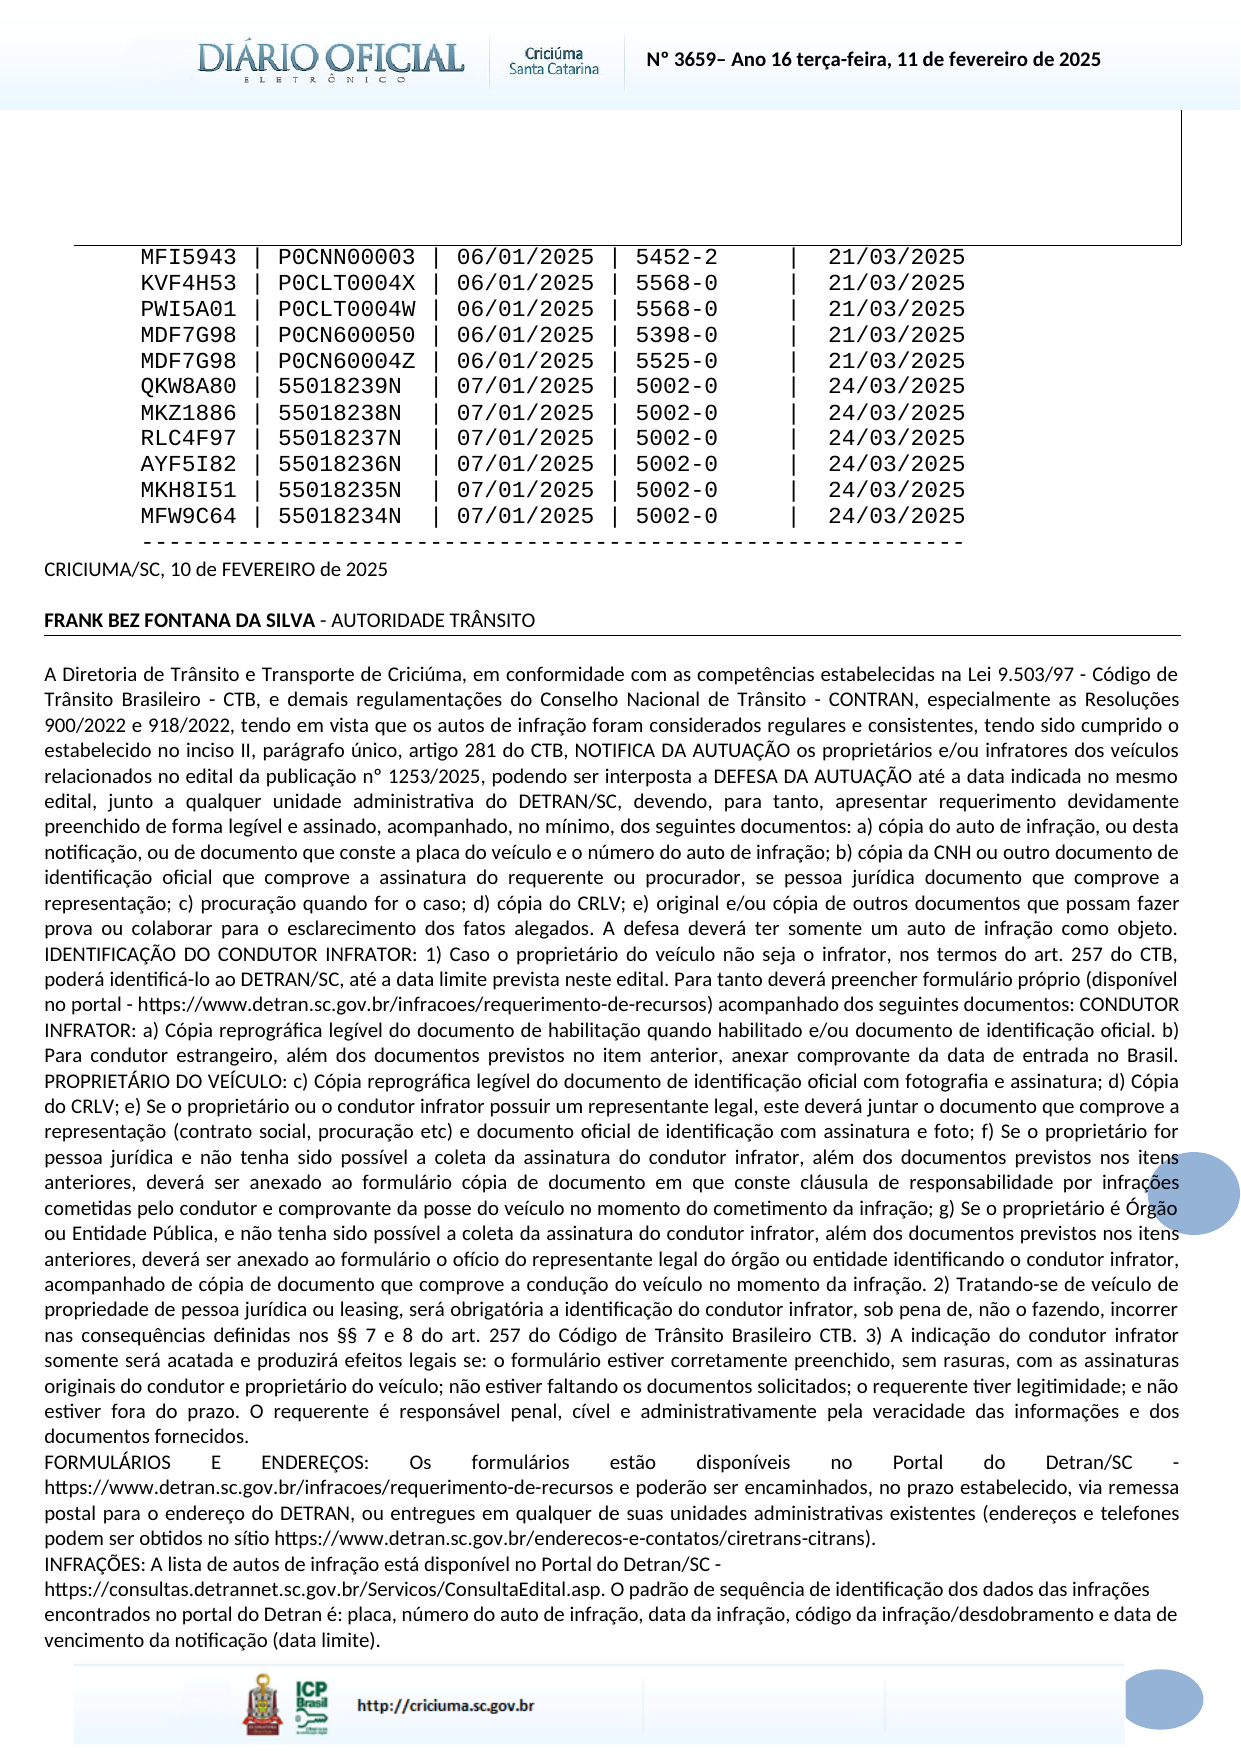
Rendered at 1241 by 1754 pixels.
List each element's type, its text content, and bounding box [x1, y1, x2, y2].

text FORMULÁRIOS E ENDEREÇOS: Os formulários estão disponíveis no Portal do Detran/SC - https://www.detran.sc.gov.br/infracoes/requerimento-de-recursos e poderão ser encaminhados, no prazo estabelecido, via remessa postal para o endereço do DETRAN, ou entregues em qualquer de suas unidades administrativas existentes (endereços e telefones podem ser obtidos no sítio https://www.detran.sc.gov.br/enderecos-e-contatos/ciretrans-citrans). [44, 1449, 1181, 1551]
text MFI5943 | P0CNN00003 | 06/01/2025 | 5452-2 | 21/03/2025 [44, 245, 1181, 271]
text A Diretoria de Trânsito e Transporte de Criciúma, em conformidade com as competências estabelecidas na Lei 9.503/97 - Código de Trânsito Brasileiro - CTB, e demais regulamentações do Conselho Nacional de Trânsito - CONTRAN, especialmente as Resoluções 900/2022 e 918/2022, tendo em vista que os autos de infração foram considerados regulares e consistentes, tendo sido cumprido o estabelecido no inciso II, parágrafo único, artigo 281 do CTB, NOTIFICA DA AUTUAÇÃO os proprietários e/ou infratores dos veículos relacionados no edital da publicação nº 1253/2025, podendo ser interposta a DEFESA DA AUTUAÇÃO até a data indicada no mesmo edital, junto a qualquer unidade administrativa do DETRAN/SC, devendo, para tanto, apresentar requerimento devidamente preenchido de forma legível e assinado, acompanhado, no mínimo, dos seguintes documentos: a) cópia do auto de infração, ou desta notificação, ou de documento que conste a placa do veículo e o número do auto de infração; b) cópia da CNH ou outro documento de identificação oficial que comprove a assinatura do requerente ou procurador, se pessoa jurídica documento que comprove a representação; c) procuração quando for o caso; d) cópia do CRLV; e) original e/ou cópia de outros documentos que possam fazer prova ou colaborar para o esclarecimento dos fatos alegados. A defesa deverá ter somente um auto de infração como objeto. IDENTIFICAÇÃO DO CONDUTOR INFRATOR: 1) Caso o proprietário do veículo não seja o infrator, nos termos do art. 257 do CTB, poderá identificá-lo ao DETRAN/SC, até a data limite prevista neste edital. Para tanto deverá preencher formulário próprio (disponível no portal - https://www.detran.sc.gov.br/infracoes/requerimento-de-recursos) acompanhado dos seguintes documentos: CONDUTOR INFRATOR: a) Cópia reprográfica legível do documento de habilitação quando habilitado e/ou documento de identificação oficial. b) Para condutor estrangeiro, além dos documentos previstos no item anterior, anexar comprovante da data de entrada no Brasil. PROPRIETÁRIO DO VEÍCULO: c) Cópia reprográfica legível do documento de identificação oficial com fotografia e assinatura; d) Cópia do CRLV; e) Se o proprietário ou o condutor infrator possuir um representante legal, este deverá juntar o documento que comprove a representação (contrato social, procuração etc) e documento oficial de identificação com assinatura e foto; f) Se o proprietário for pessoa jurídica e não tenha sido possível a coleta da assinatura do condutor infrator, além dos documentos previstos nos itens anteriores, deverá ser anexado ao formulário cópia de documento em que conste cláusula de responsabilidade por infrações cometidas pelo condutor e comprovante da posse do veículo no momento do cometimento da infração; g) Se o proprietário é Órgão ou Entidade Pública, e não tenha sido possível a coleta da assinatura do condutor infrator, além dos documentos previstos nos itens anteriores, deverá ser anexado ao formulário o ofício do representante legal do órgão ou entidade identificando o condutor infrator, acompanhado de cópia de documento que comprove a condução do veículo no momento da infração. 2) Tratando-se de veículo de propriedade de pessoa jurídica ou leasing, será obrigatória a identificação do condutor infrator, sob pena de, não o fazendo, incorrer nas consequências definidas nos §§ 7 e 8 do art. 257 do Código de Trânsito Brasileiro CTB. 3) A indicação do condutor infrator somente será acatada e produzirá efeitos legais se: o formulário estiver corretamente preenchido, sem rasuras, com as assinaturas originais do condutor e proprietário do veículo; não estiver faltando os documentos solicitados; o requerente tiver legitimidade; e não estiver fora do prazo. O requerente é responsável penal, cível e administrativamente pela veracidade das informações e dos documentos fornecidos. [44, 661, 1181, 1449]
text MKZ1886 | 55018238N | 07/01/2025 | 5002-0 | 24/03/2025 [44, 401, 1181, 427]
text CRICIUMA/SC, 10 de FEVEREIRO de 2025 [44, 556, 1181, 582]
text MKH8I51 | 55018235N | 07/01/2025 | 5002-0 | 24/03/2025 [44, 479, 1181, 504]
text AYF5I82 | 55018236N | 07/01/2025 | 5002-0 | 24/03/2025 [44, 453, 1181, 479]
text QKW8A80 | 55018239N | 07/01/2025 | 5002-0 | 24/03/2025 [44, 375, 1181, 401]
text FRANK BEZ FONTANA DA SILVA - AUTORIDADE TRÂNSITO [44, 607, 1181, 635]
text PWI5A01 | P0CLT0004W | 06/01/2025 | 5568-0 | 21/03/2025 [44, 297, 1181, 323]
text MFW9C64 | 55018234N | 07/01/2025 | 5002-0 | 24/03/2025 [44, 504, 1181, 531]
text INFRAÇÕES: A lista de autos de infração está disponível no Portal do Detran/SC - https://consultas.detrannet.sc.gov.br/Servicos/ConsultaEdital.asp. O padrão de sequência de identificação dos dados das infrações encontrados no portal do Detran é: placa, número do auto de infração, data da infração, código da infração/desdobramento e data de vencimento da notificação (data limite). [44, 1551, 1181, 1652]
text MDF7G98 | P0CN600050 | 06/01/2025 | 5398-0 | 21/03/2025 [44, 323, 1181, 349]
text KVF4H53 | P0CLT0004X | 06/01/2025 | 5568-0 | 21/03/2025 [44, 271, 1181, 297]
text MDF7G98 | P0CN60004Z | 06/01/2025 | 5525-0 | 21/03/2025 [44, 349, 1181, 375]
text ------------------------------------------------------------ [44, 531, 1181, 556]
text RLC4F97 | 55018237N | 07/01/2025 | 5002-0 | 24/03/2025 [44, 427, 1181, 453]
